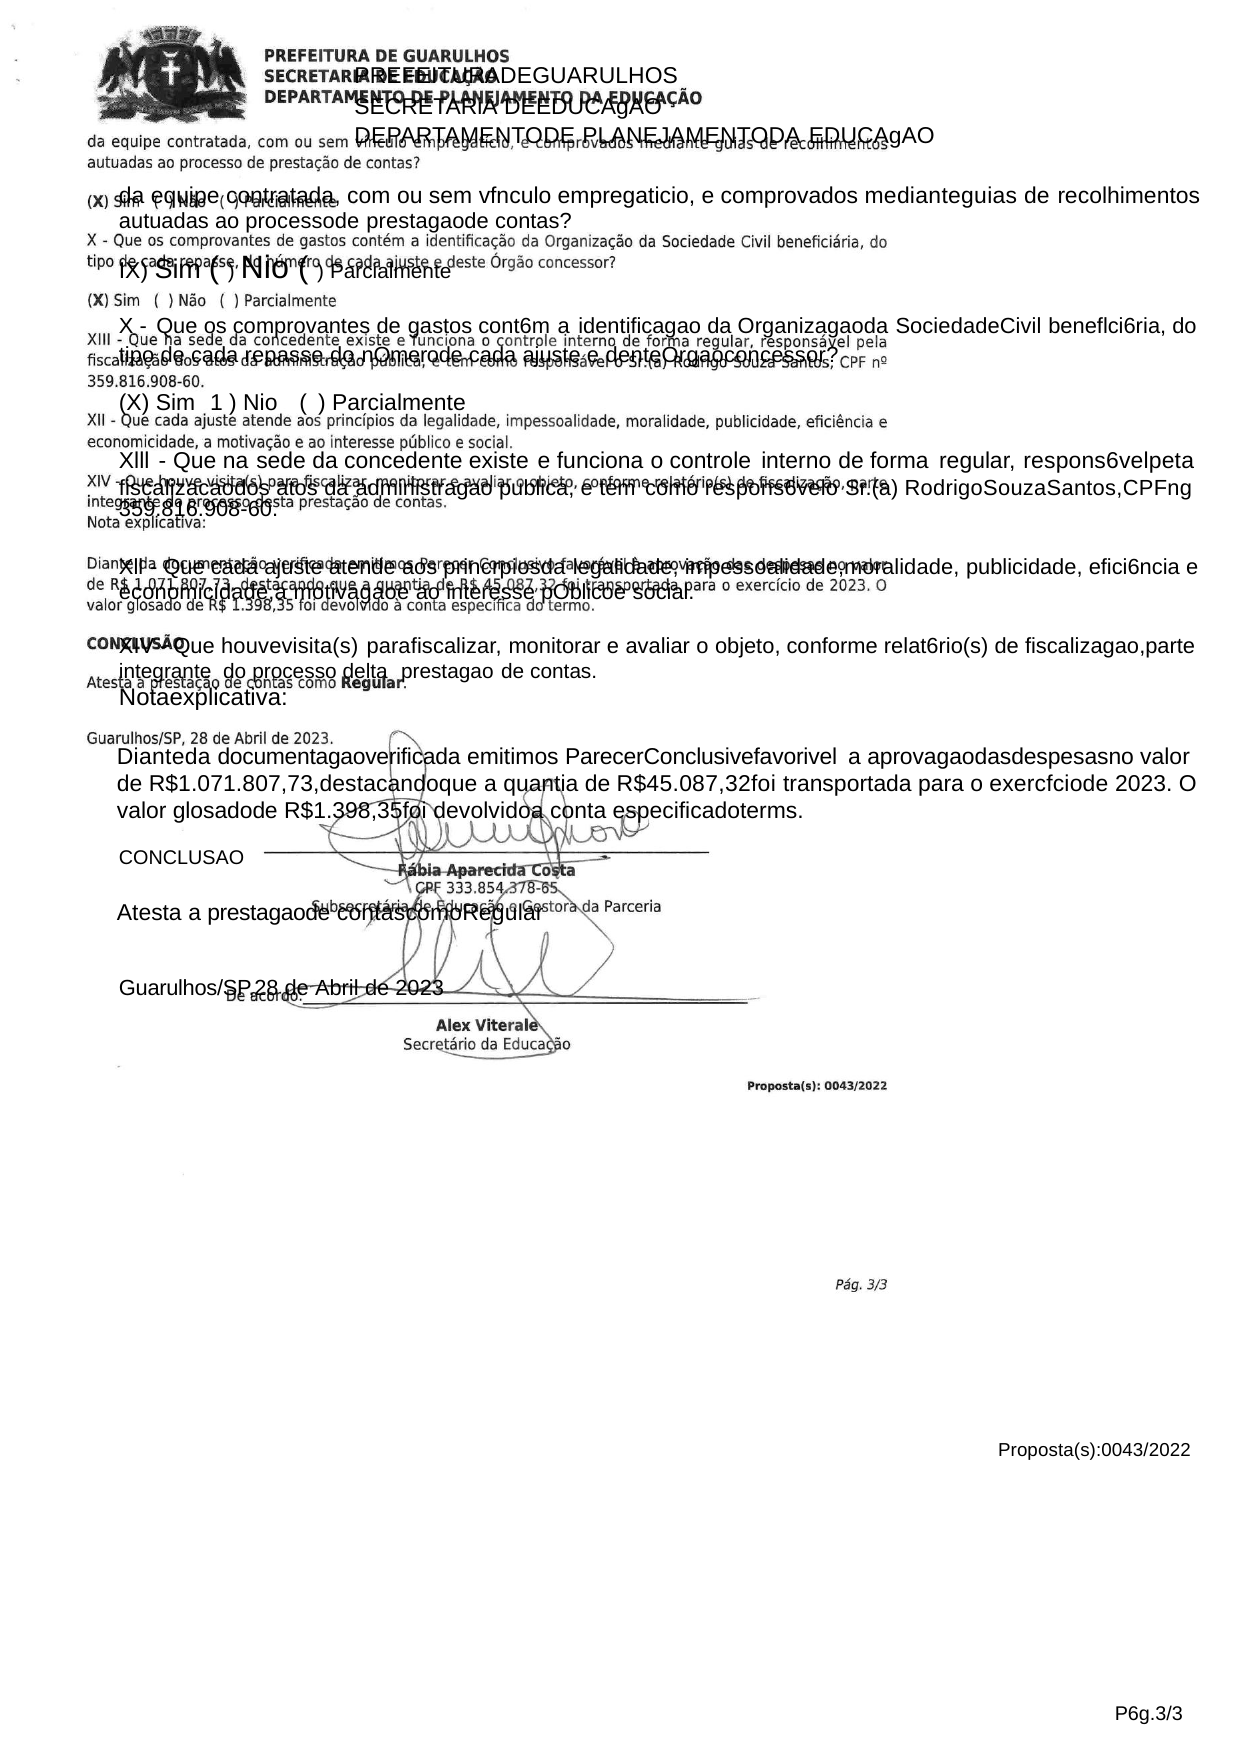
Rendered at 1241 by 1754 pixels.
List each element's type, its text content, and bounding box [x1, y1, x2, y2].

text Dianteda documentagaoverificada emitimos ParecerConclusivefavorivel a aprovagaodasdespesasno valor [117, 744, 1212, 769]
text Xll - Que cada ajuste atende aos princrpiosda legalidade, impessoalidade,moralidade, publicidade, efici6ncia e [119, 555, 1210, 580]
text (X) Sim 1 ) Nio ( ) Parcialmente [119, 390, 486, 415]
text fiscalizacaodos atos da administragao publica, e tem como respons6velo Sr.(a) RodrigoSouzaSantos,CPFng [119, 476, 1214, 501]
text X - Que os comprovantes de gastos cont6m a identificagao da Organizagaoda SociedadeCivil beneflci6ria, do [119, 313, 1210, 338]
picture [0, 0, 1241, 1754]
text integrante do processo delta prestagao de contas. [119, 660, 1210, 683]
text CONCLUSAO [119, 847, 269, 869]
text Guarulhos/SP,28 de Abril de 2023 [119, 976, 467, 1001]
text economicidade,a motivagaoe ao interesse pOblicoe social. [119, 580, 1210, 605]
text Proposta(s):0043/2022 [998, 1439, 1216, 1460]
text XIV - Que houvevisita(s) parafiscalizar, monitorar e avaliar o objeto, conforme relat6rio(s) de fiscalizagao,parte [119, 634, 1210, 659]
text PREFEITURADEGUARULHOS [354, 63, 966, 88]
text IX) Sim ( ) Nio ( ) Parcialmente [119, 250, 474, 286]
text SECRETARiA DEEDUCAgAO [354, 94, 966, 119]
text P6g.3/3 [1114, 1703, 1208, 1725]
text autuadas ao processode prestagaode contas? [119, 209, 1216, 234]
text valor glosadode R$1.398,35foi devolvidoa conta especificadoterms. [117, 798, 1212, 824]
text DEPARTAMENTODE PLANEJAMENTODA EDUCAgAO [354, 123, 966, 149]
text Xlll - Que na sede da concedente existe e funciona o controle interno de forma regular, respons6velpeta [119, 448, 1214, 474]
text de R$1.071.807,73,destacandoque a quantia de R$45.087,32foi transportada para o exercfciode 2023. O [117, 771, 1212, 797]
text 359.816.908-60. [119, 497, 303, 521]
text Notaexplicativa: [119, 684, 1210, 711]
text Atesta a prestagaode contascomoRegular [117, 900, 563, 926]
text tipo de cada repasse,do nOmerode cada ajuste e denteOrgaoconcessor? [119, 343, 1210, 367]
text da equipe contratada, com ou sem vfnculo empregaticio, e comprovados medianteguias de recolhimentos [119, 183, 1216, 209]
